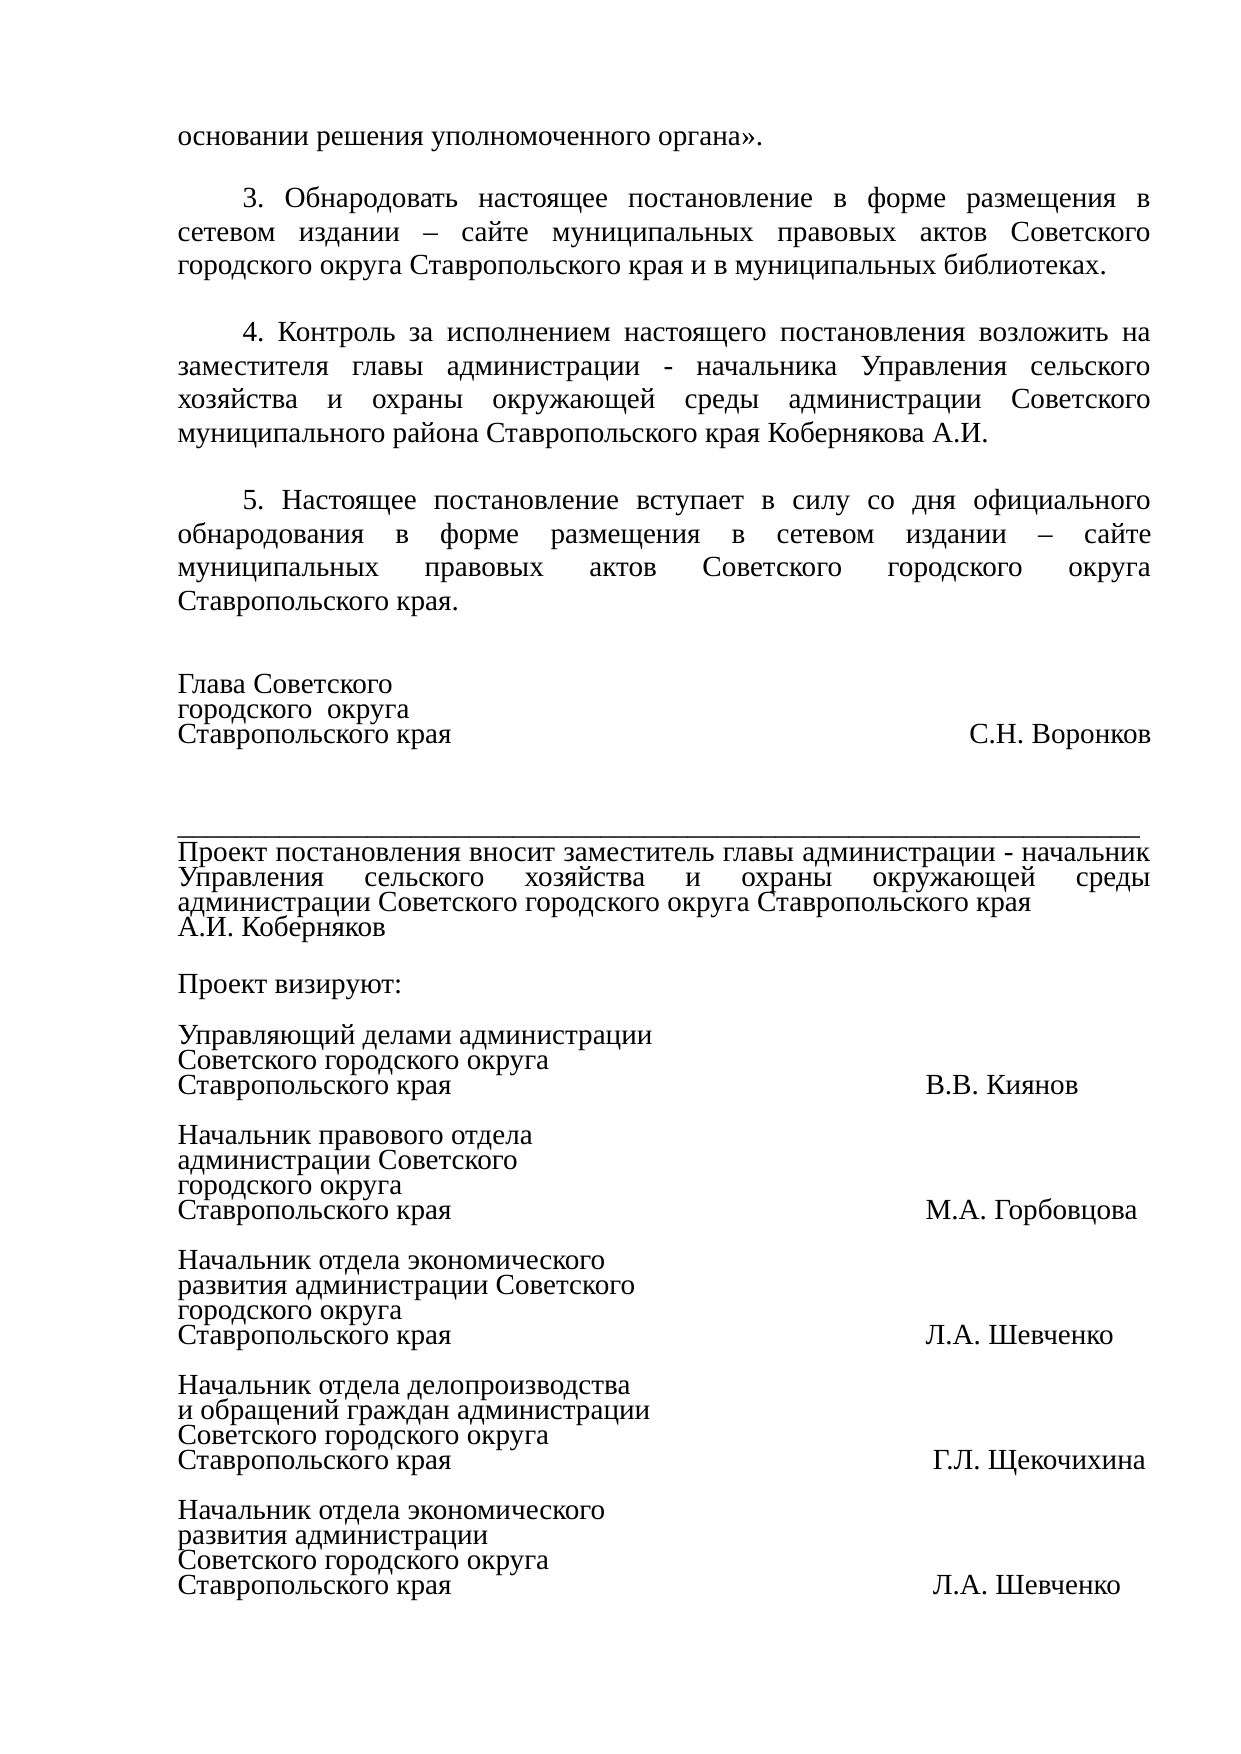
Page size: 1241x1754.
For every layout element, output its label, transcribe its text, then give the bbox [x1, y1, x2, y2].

subtitle Начальник отдела делопроизводства [177, 1374, 1151, 1399]
text Начальник отдела экономического [177, 1249, 1151, 1274]
text Ставропольского края Л.А. Шевченко [177, 1324, 1151, 1349]
text Ставропольского края В.В. Киянов [177, 1074, 1151, 1099]
text городского округа [177, 1299, 1151, 1324]
text __________________________________________________________________ [177, 807, 1151, 841]
text Ставропольского края М.А. Горбовцова [177, 1199, 1151, 1224]
text 4. Контроль за исполнением настоящего постановления возложить на заместителя главы администрации - начальника Управления сельского хозяйства и охраны окружающей среды администрации Советского муниципального района Ставропольского края Кобернякова А.И. [177, 314, 1151, 449]
text Советского городского округа [177, 1049, 1151, 1074]
text Ставропольского края С.Н. Воронков [177, 724, 1151, 749]
text Управляющий делами администрации [177, 1024, 1151, 1049]
text городского округа [177, 699, 1151, 724]
text Проект визируют: [177, 966, 1151, 999]
text городского округа [177, 1174, 1151, 1199]
text Советского городского округа [177, 1424, 1151, 1449]
text администрации Советского [177, 1149, 1151, 1174]
text Начальник правового отдела [177, 1124, 1151, 1149]
text развития администрации Советского [177, 1274, 1151, 1299]
text Начальник отдела экономического [177, 1499, 1151, 1524]
text Советского городского округа [177, 1549, 1151, 1574]
text А.И. Коберняков [177, 916, 1151, 941]
text Ставропольского края Л.А. Шевченко [177, 1574, 1151, 1599]
text Ставропольского края Г.Л. Щекочихина [177, 1449, 1151, 1474]
text 3. Обнародовать настоящее постановление в форме размещения в сетевом издании – сайте муниципальных правовых актов Советского городского округа Ставропольского края и в муниципальных библиотеках. [177, 180, 1151, 281]
text Проект постановления вносит заместитель главы администрации - начальник Управления сельского хозяйства и охраны окружающей среды администрации Советского городского округа Ставропольского края [177, 841, 1151, 916]
text 5. Настоящее постановление вступает в силу со дня официального обнародования в форме размещения в сетевом издании – сайте муниципальных правовых актов Советского городского округа Ставропольского края. [177, 482, 1151, 616]
text Глава Советского [177, 674, 1151, 699]
subtitle и обращений граждан администрации [177, 1399, 1151, 1424]
text основании решения уполномоченного органа». [177, 118, 1151, 152]
text развития администрации [177, 1524, 1151, 1549]
